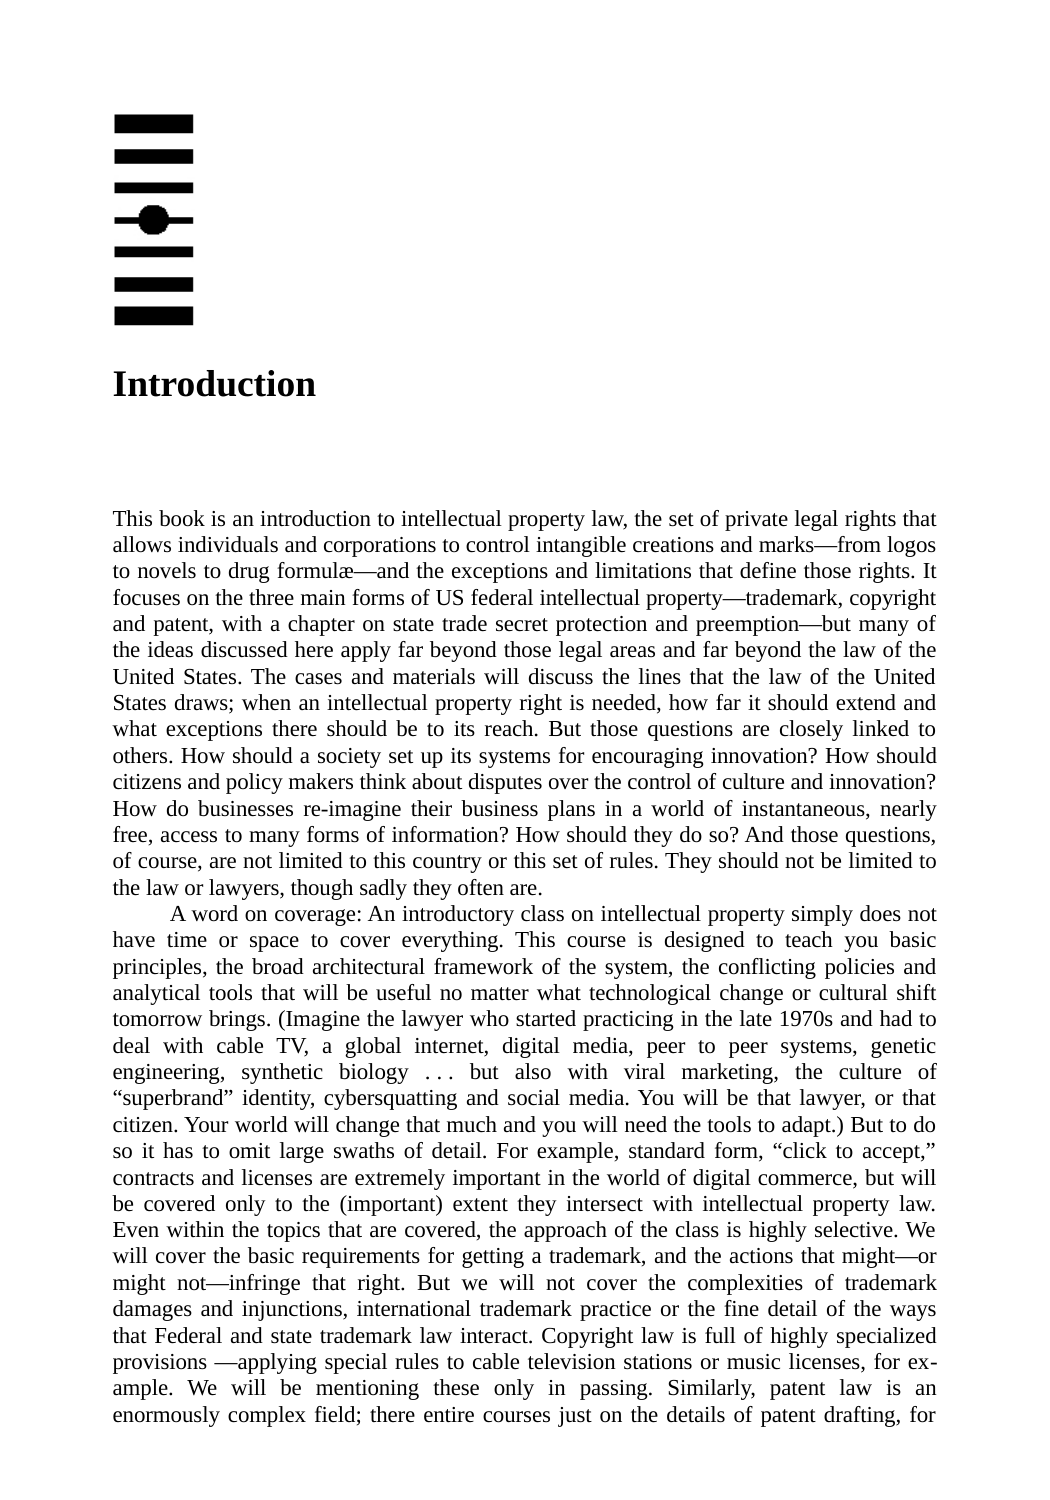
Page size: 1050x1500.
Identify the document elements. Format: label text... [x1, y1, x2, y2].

text This book is an introduction to intellectual property law, the set of private legal rights that allows individuals and corporations to control intangible creations and marks—from logos to novels to drug formulæ—and the exceptions and limitations that define those rights. It focuses on the three main forms of US federal intellectual property—trademark, copyright and patent, with a chapter on state trade secret protection and preemption—but many of the ideas discussed here apply far beyond those legal areas and far beyond the law of the United States. The cases and materials will discuss the lines that the law of the United States draws; when an intellectual property right is needed, how far it should extend and what exceptions there should be to its reach. But those questions are closely linked to others. How should a society set up its systems for encouraging innovation? How should citizens and policy makers think about disputes over the control of culture and innovation? How do businesses re-imagine their business plans in a world of instantaneous, nearly free, access to many forms of information? How should they do so? And those questions, of course, are not limited to this country or this set of rules. They should not be limited to the law or lawyers, though sadly they often are. [112, 505, 937, 900]
title Introduction [112, 362, 840, 405]
text A word on coverage: An introductory class on intellectual property simply does not have time or space to cover everything. This course is designed to teach you basic principles, the broad architectural framework of the system, the conflicting policies and analytical tools that will be useful no matter what technological change or cultural shift tomorrow brings. (Imagine the lawyer who started practicing in the late 1970s and had to deal with cable TV, a global internet, digital media, peer to peer systems, genetic engineering, synthetic biology . . . but also with viral marketing, the culture of “superbrand” identity, cybersquatting and social media. You will be that lawyer, or that citizen. Your world will change that much and you will need the tools to adapt.) But to do so it has to omit large swaths of detail. For example, standard form, “click to accept,” contracts and licenses are extremely important in the world of digital commerce, but will be covered only to the (important) extent they intersect with intellectual property law. Even within the topics that are covered, the approach of the class is highly selective. We will cover the basic requirements for getting a trademark, and the actions that might—or might not—infringe that right. But we will not cover the complexities of trademark damages and injunctions, international trademark practice or the fine detail of the ways that Federal and state trademark law interact. Copyright law is full of highly specialized provisions —applying special rules to cable television stations or music licenses, for ex­ample. We will be mentioning these only in passing. Similarly, patent law is an enormously complex field; there entire courses just on the details of patent drafting, for [112, 900, 937, 1427]
